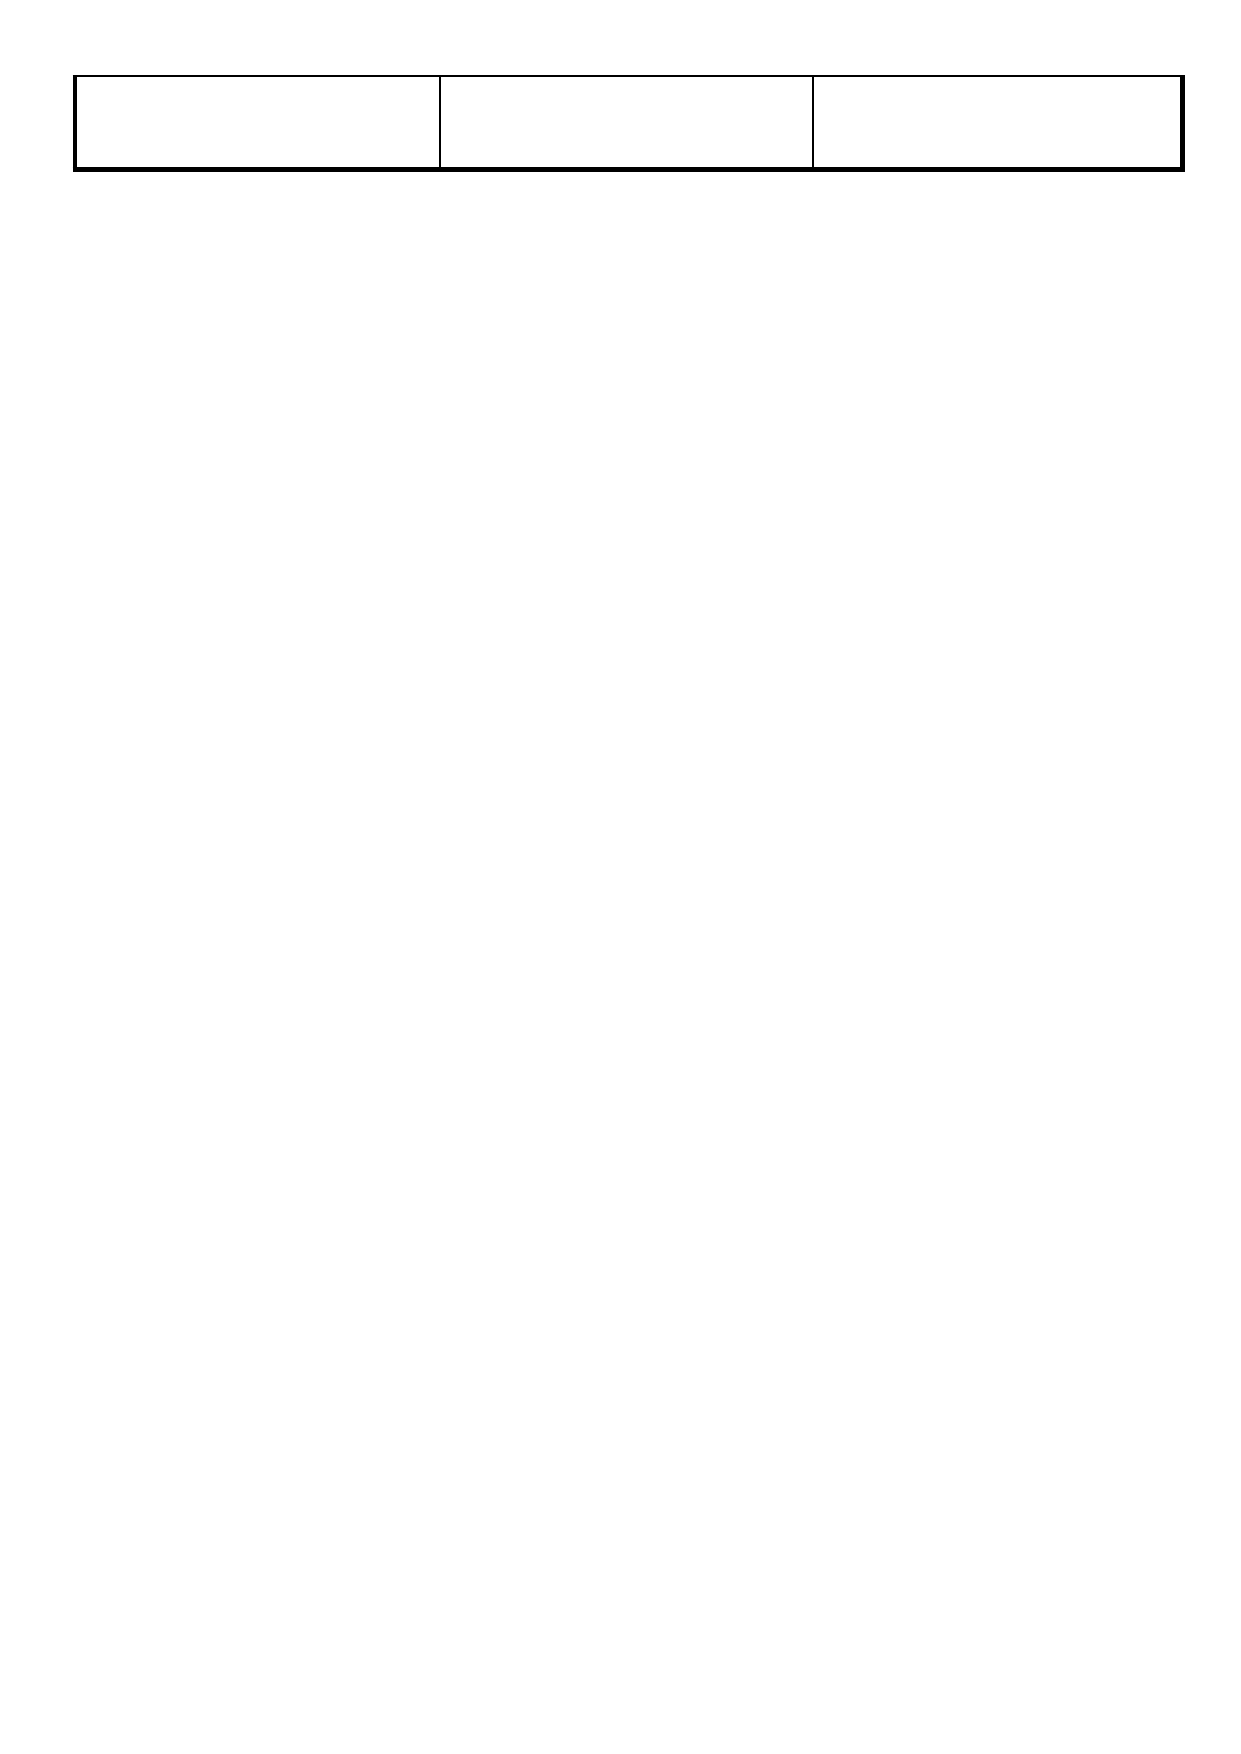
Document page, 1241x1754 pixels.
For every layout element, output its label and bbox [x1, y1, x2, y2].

table_cell [1185, 75, 1189, 167]
table_cell [814, 77, 1180, 167]
table_cell [441, 77, 812, 167]
table_cell [77, 77, 439, 167]
